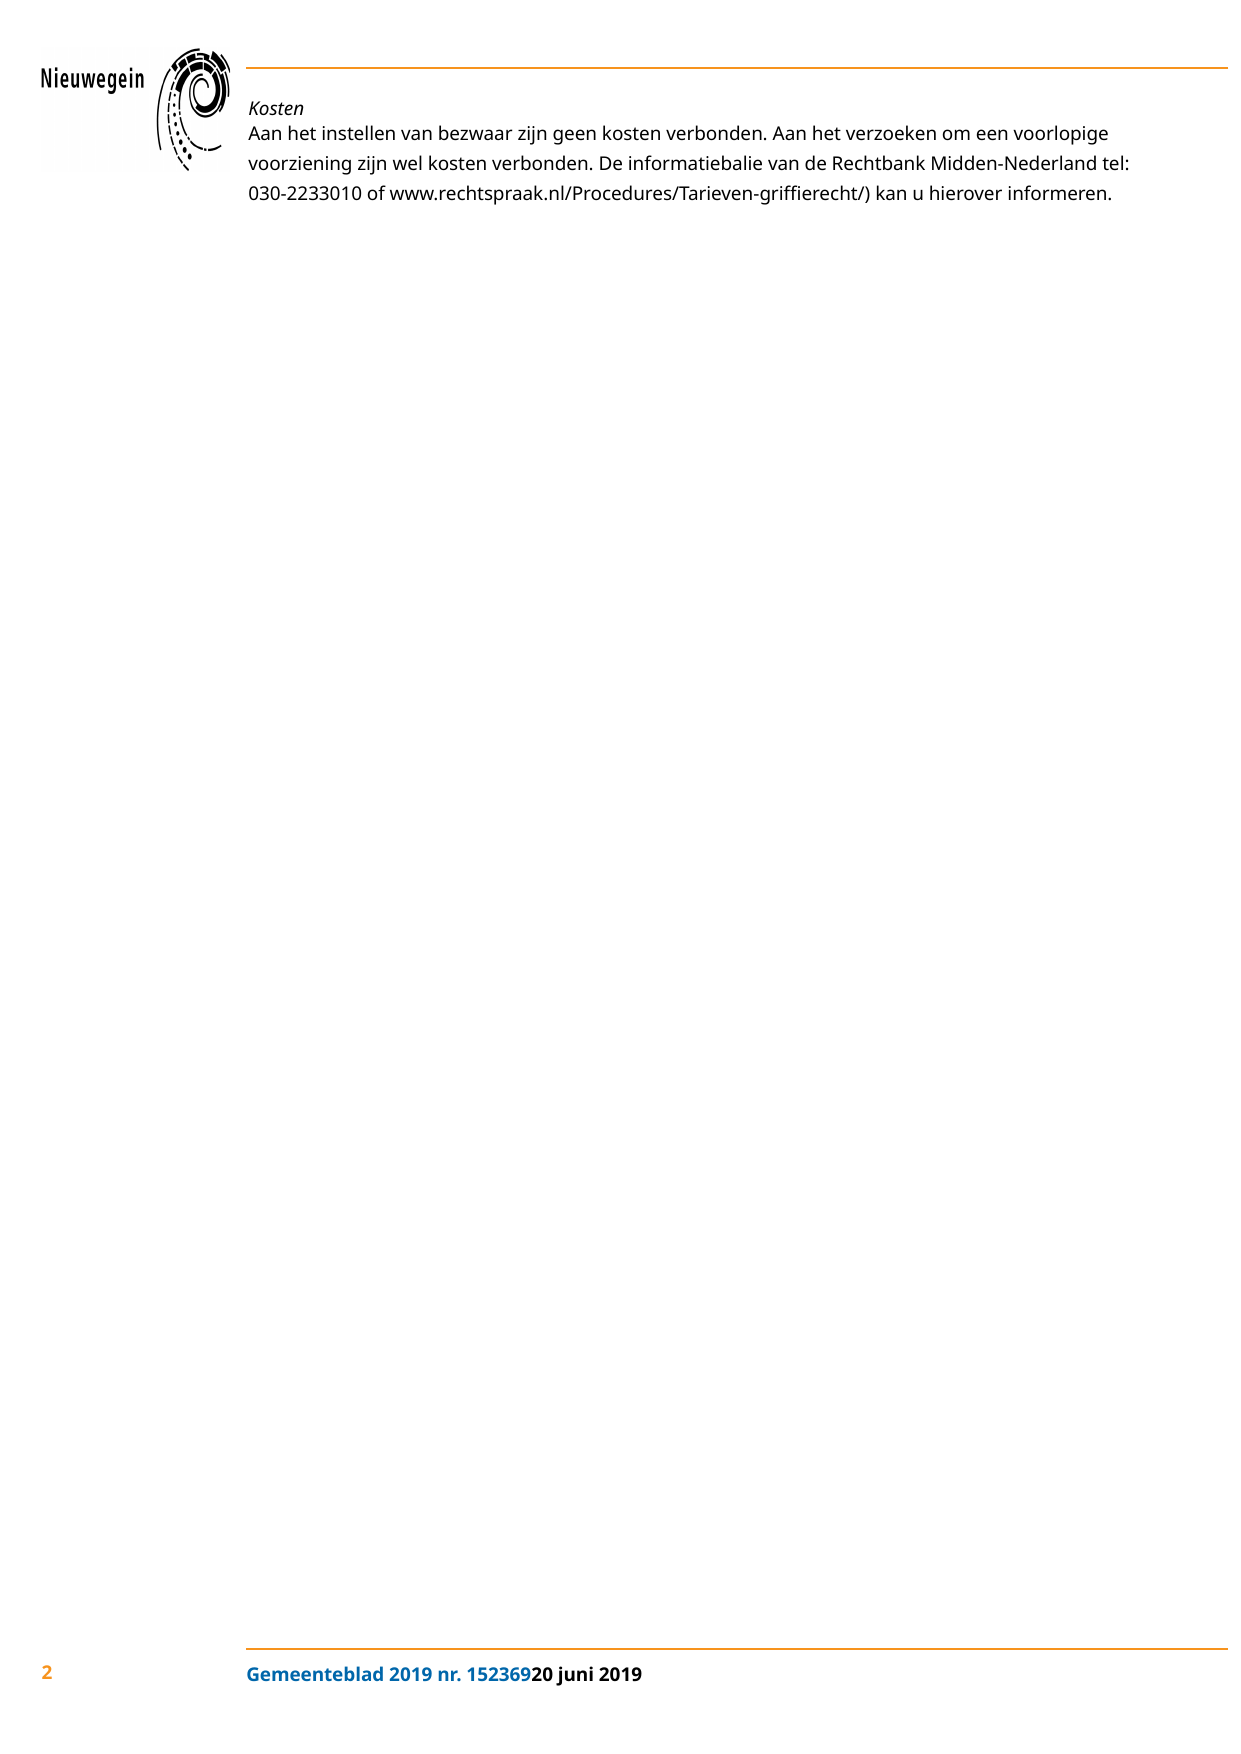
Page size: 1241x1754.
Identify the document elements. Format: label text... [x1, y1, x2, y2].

text Aan het instellen van bezwaar zijn geen kosten verbonden. Aan het verzoeken om een voorlopige voorziening zijn wel kosten verbonden. De informatiebalie van de Rechtbank Midden-Nederland tel: 030-2233010 of www.rechtspraak.nl/Procedures/Tarieven-griffierecht/) kan u hierover informeren. [248, 121, 1152, 205]
picture [41, 47, 231, 172]
text Kosten [248, 95, 1152, 121]
